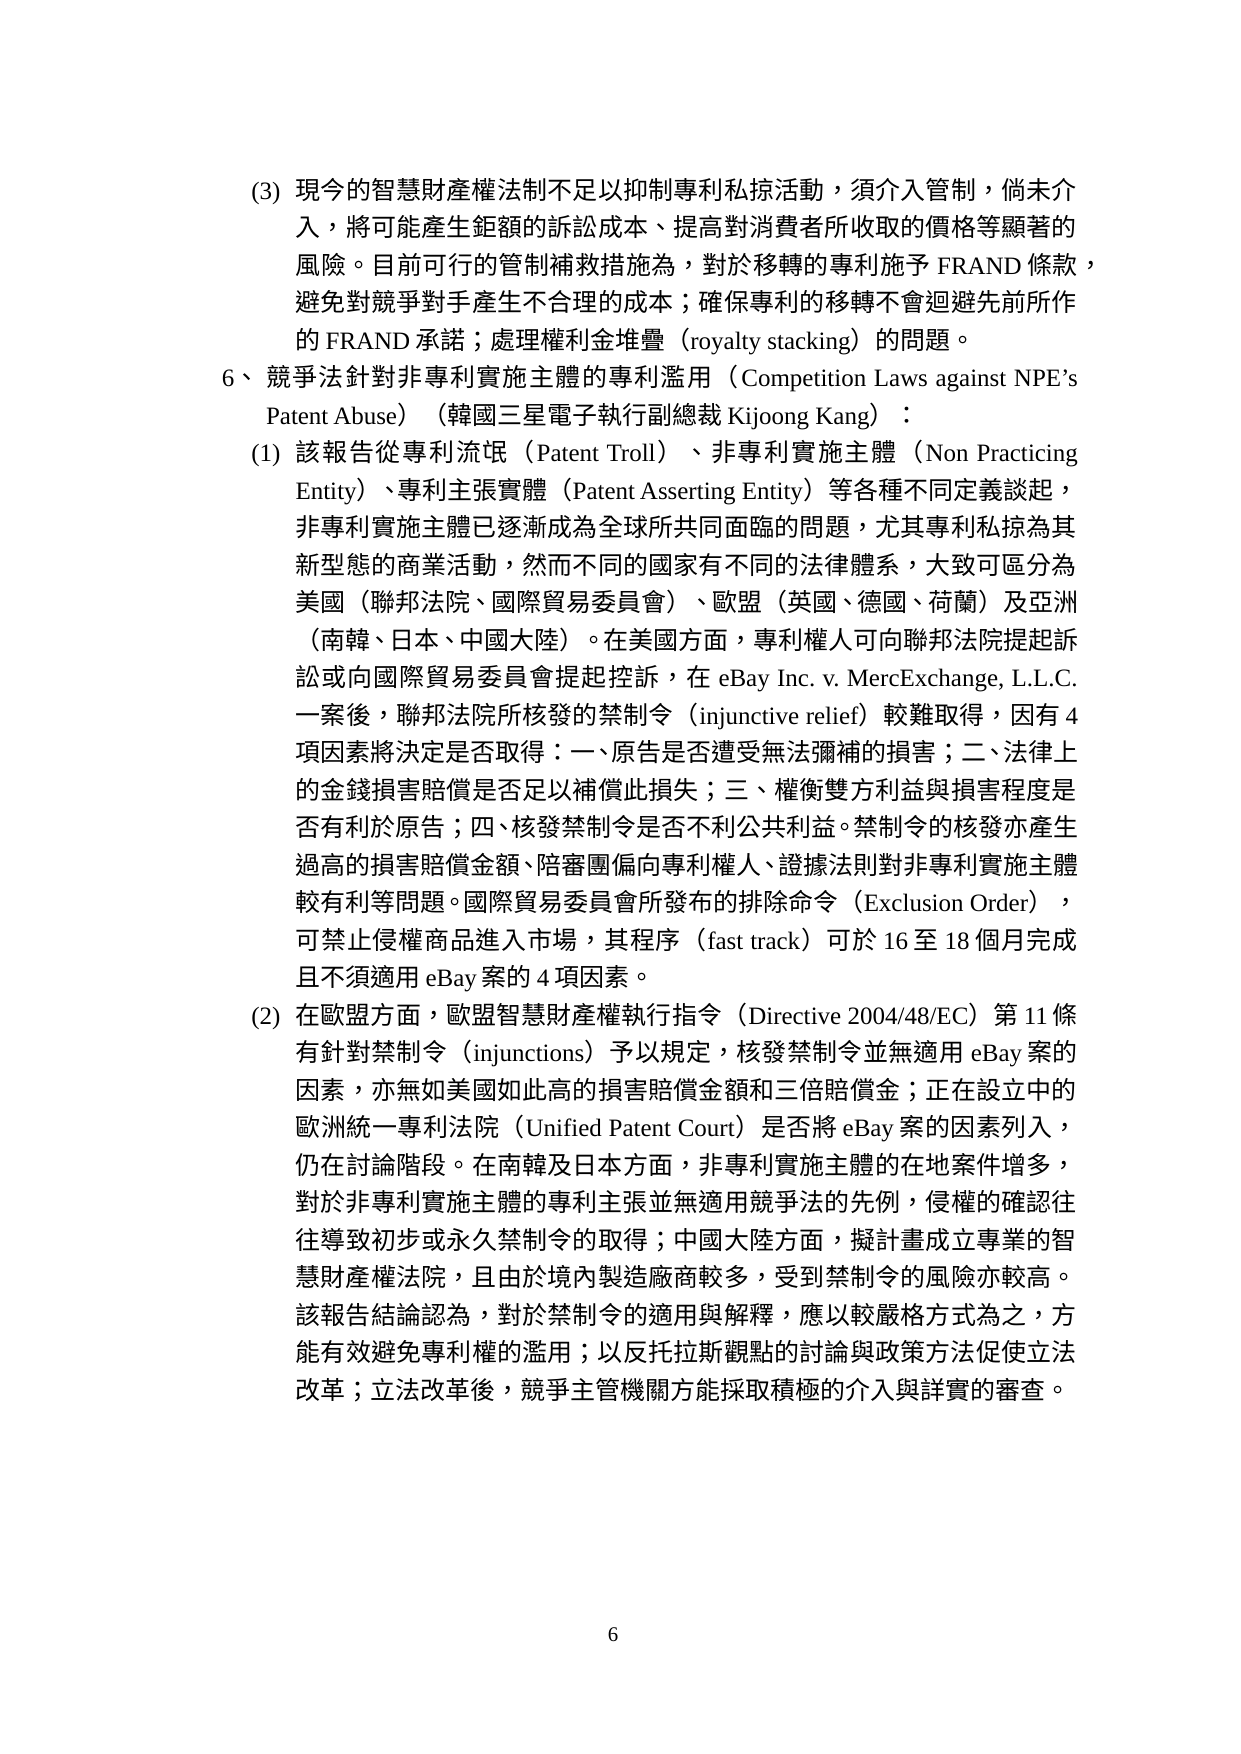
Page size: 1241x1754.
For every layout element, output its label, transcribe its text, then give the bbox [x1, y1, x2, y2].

subtitle 在歐盟方面，歐盟智慧財產權執行指令（Directive 2004/48/EC）第11條有針對禁制令（injunctions）予以規定，核發禁制令並無適用eBay案的因素，亦無如美國如此高的損害賠償金額和三倍賠償金；正在設立中的歐洲統一專利法院（Unified Patent Court）是否將eBay案的因素列入，仍在討論階段。在南韓及日本方面，非專利實施主體的在地案件增多，對於非專利實施主體的專利主張並無適用競爭法的先例，侵權的確認往往導致初步或永久禁制令的取得；中國大陸方面，擬計畫成立專業的智慧財產權法院，且由於境內製造廠商較多，受到禁制令的風險亦較高。該報告結論認為，對於禁制令的適用與解釋，應以較嚴格方式為之，方能有效避免專利權的濫用；以反托拉斯觀點的討論與政策方法促使立法改革；立法改革後，競爭主管機關方能採取積極的介入與詳實的審查。 [251, 994, 1078, 1407]
subtitle 競爭法針對非專利實施主體的專利濫用（Competition Laws against NPE’s Patent Abuse）（韓國三星電子執行副總裁Kijoong Kang）： [222, 357, 1078, 432]
subtitle 該報告從專利流氓（Patent Troll）、非專利實施主體（Non Practicing Entity）、專利主張實體（Patent Asserting Entity）等各種不同定義談起，非專利實施主體已逐漸成為全球所共同面臨的問題，尤其專利私掠為其新型態的商業活動，然而不同的國家有不同的法律體系，大致可區分為美國（聯邦法院、國際貿易委員會）、歐盟（英國、德國、荷蘭）及亞洲（南韓、日本、中國大陸）。在美國方面，專利權人可向聯邦法院提起訴訟或向國際貿易委員會提起控訴，在eBay Inc. v. MercExchange, L.L.C.一案後，聯邦法院所核發的禁制令（injunctive relief）較難取得，因有4項因素將決定是否取得：一、原告是否遭受無法彌補的損害；二、法律上的金錢損害賠償是否足以補償此損失；三、權衡雙方利益與損害程度是否有利於原告；四、核發禁制令是否不利公共利益。禁制令的核發亦產生過高的損害賠償金額、陪審團偏向專利權人、證據法則對非專利實施主體較有利等問題。國際貿易委員會所發布的排除命令（Exclusion Order），可禁止侵權商品進入市場，其程序（fast track）可於16至18個月完成，且不須適用eBay案的4項因素。 [251, 432, 1078, 994]
subtitle 現今的智慧財產權法制不足以抑制專利私掠活動，須介入管制，倘未介入，將可能產生鉅額的訴訟成本、提高對消費者所收取的價格等顯著的風險。目前可行的管制補救措施為，對於移轉的專利施予FRAND條款，避免對競爭對手產生不合理的成本；確保專利的移轉不會迴避先前所作的FRAND承諾；處理權利金堆疊（royalty stacking）的問題。 [251, 169, 1078, 357]
